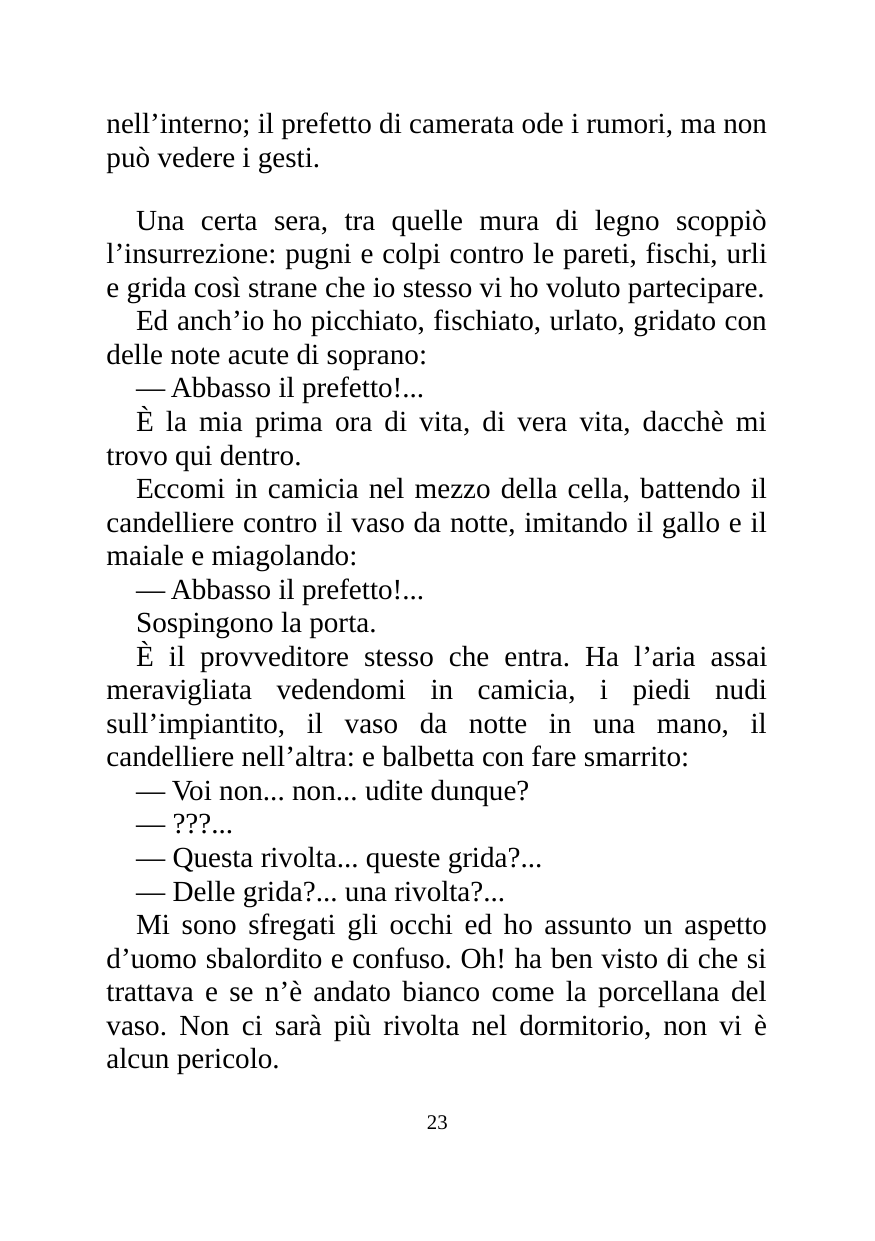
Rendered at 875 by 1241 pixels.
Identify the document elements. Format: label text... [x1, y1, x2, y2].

text nell’interno; il prefetto di camerata ode i rumori, ma non può vedere i gesti. [106, 106, 768, 173]
text Ed anch’io ho picchiato, fischiato, urlato, gridato con delle note acute di soprano: [106, 303, 768, 371]
text È il provveditore stesso che entra. Ha l’aria assai meravigliata vedendomi in camicia, i piedi nudi sull’impiantito, il vaso da notte in una mano, il candelliere nell’altra: e balbetta con fare smarrito: [106, 639, 768, 773]
text È la mia prima ora di vita, di vera vita, dacchè mi trovo qui dentro. [106, 404, 768, 471]
text — ???... [106, 807, 768, 840]
text — Voi non... non... udite dunque? [106, 773, 768, 807]
text Eccomi in camicia nel mezzo della cella, battendo il candelliere contro il vaso da notte, imitando il gallo e il maiale e miagolando: [106, 471, 768, 572]
text — Questa rivolta... queste grida?... [106, 840, 768, 874]
text Mi sono sfregati gli occhi ed ho assunto un aspetto d’uomo sbalordito e confuso. Oh! ha ben visto di che si trattava e se n’è andato bianco come la porcellana del vaso. Non ci sarà più rivolta nel dormitorio, non vi è alcun pericolo. [106, 907, 768, 1075]
text — Delle grida?... una rivolta?... [106, 874, 768, 907]
text Sospingono la porta. [106, 605, 768, 639]
text — Abbasso il prefetto!... [106, 371, 768, 404]
text — Abbasso il prefetto!... [106, 572, 768, 605]
text Una certa sera, tra quelle mura di legno scoppiò l’insurrezione: pugni e colpi contro le pareti, fischi, urli e grida così strane che io stesso vi ho voluto partecipare. [106, 203, 768, 303]
